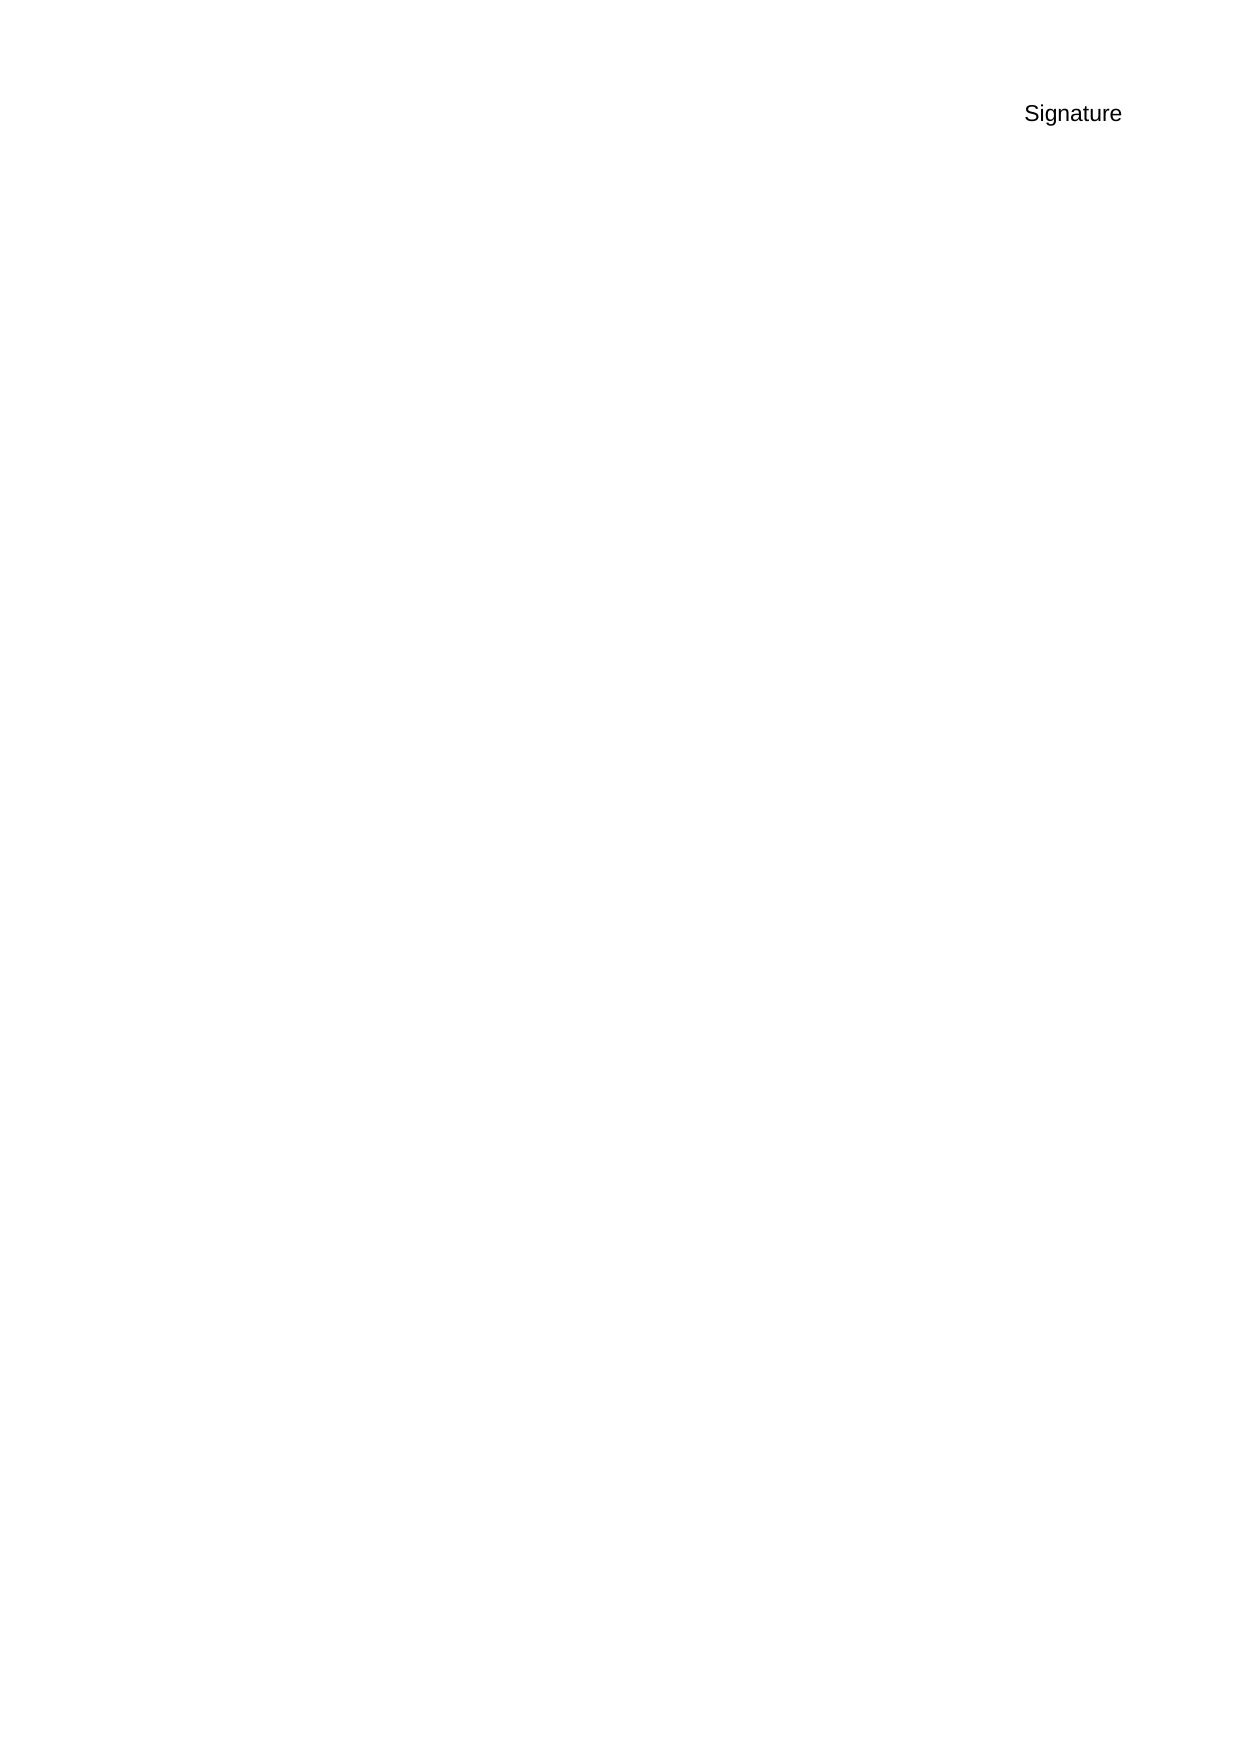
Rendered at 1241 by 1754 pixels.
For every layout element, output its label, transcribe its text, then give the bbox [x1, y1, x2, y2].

text Signature [118, 100, 1122, 127]
